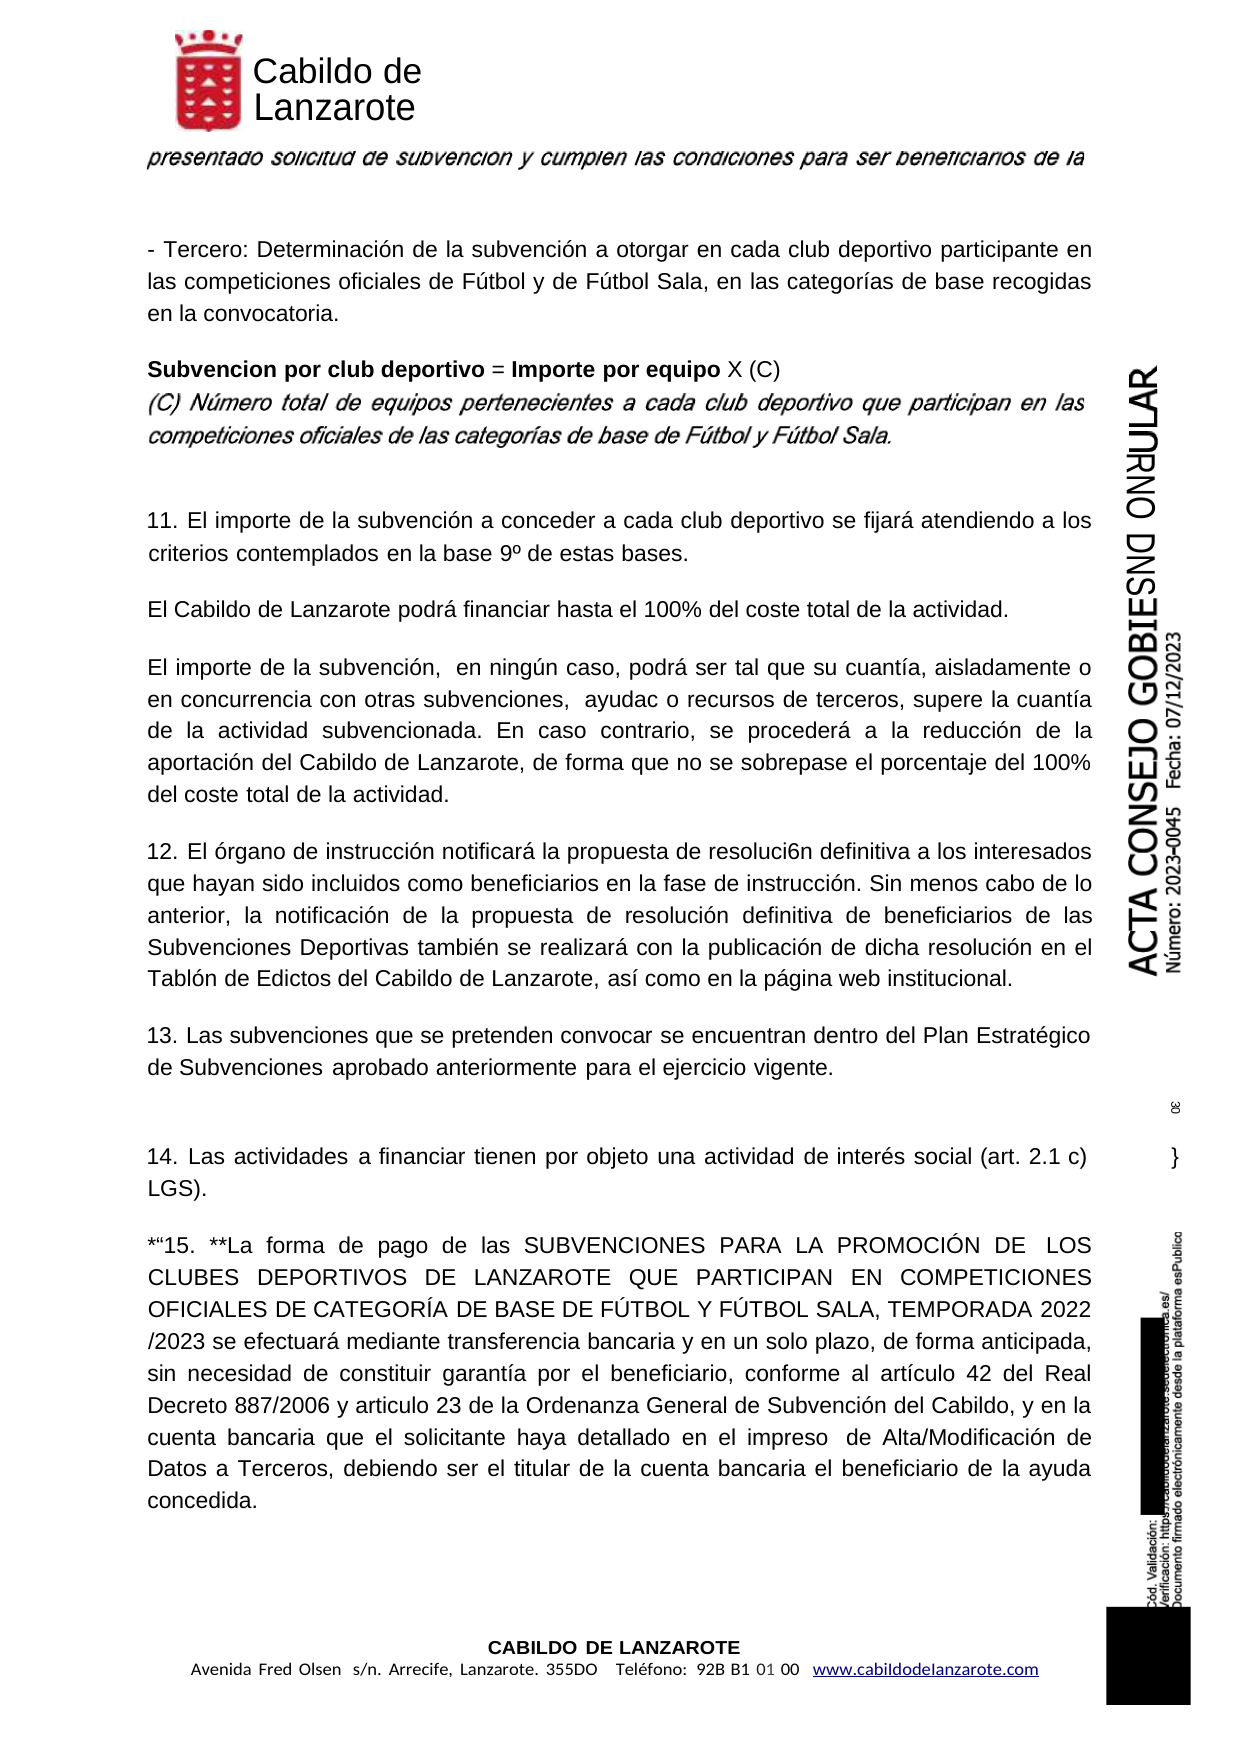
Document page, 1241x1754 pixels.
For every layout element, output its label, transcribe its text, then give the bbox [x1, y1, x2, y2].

picture [1106, 1232, 1191, 1705]
text /2023 se efectuará mediante transferencia bancaria y en un solo plazo, de forma anticipada, sin necesidad de constituir garantía por el beneficiario, conforme al artículo 42 del Real Decreto 887/2006 y articulo 23 de la Ordenanza General de Subvención del Cabildo, y en la cuenta bancaria que el solicitante haya detallado en el impreso de Alta/Modificación de Datos a Terceros, debiendo ser el titular de la cuenta bancaria el beneficiario de la ayuda concedida. [147, 1328, 1093, 1513]
text *“15. **La forma de pago de las SUBVENCIONES PARA LA PROMOCIÓN DE LOS CLUBES DEPORTIVOS DE LANZAROTE QUE PARTICIPAN EN COMPETICIONES OFICIALES DE CATEGORÍA DE BASE DE FÚTBOL Y FÚTBOL SALA, TEMPORADA 2022 [147, 1232, 1092, 1322]
list Las actividades a financiar tienen por objeto una actividad de interés social (art. 2.1 c) } LGS). [146, 1143, 1179, 1202]
text El importe de la subvención, en ningún caso, podrá ser tal que su cuantía, aisladamente o en concurrencia con otras subvenciones, ayudac o recursos de terceros, supere la cuantía de la actividad subvencionada. En caso contrario, se procederá a la reducción de la aportación del Cabildo de Lanzarote, de forma que no se sobrepase el porcentaje del 100% del coste total de la actividad. [147, 654, 1093, 808]
list Tercero: Determinación de la subvención a otorgar en cada club deportivo participante en las competiciones oficiales de Fútbol y de Fútbol Sala, en las categorías de base recogidas en la convocatoria. [147, 236, 1093, 326]
picture [1129, 389, 1158, 427]
picture [1128, 598, 1184, 977]
text Subvencion por club deportivo = Importe por equipo X (C) [147, 356, 1203, 382]
list RNO DNS [1118, 452, 1165, 600]
list El órgano de instrucción notificará la propuesta de resoluci6n definitiva a los interesados que hayan sido incluidos como beneficiarios en la fase de instrucción. Sin menos cabo de lo anterior, la notificación de la propuesta de resolución definitiva de beneficiarios de las Subvenciones Deportivas también se realizará con la publicación de dicha resolución en el Tablón de Edictos del Cabildo de Lanzarote, así como en la página web institucional. [146, 838, 1093, 992]
picture [175, 30, 243, 132]
list Las subvenciones que se pretenden convocar se encuentran dentro del Plan Estratégico de Subvenciones aprobado anteriormente para el ejercicio vigente. [146, 1022, 1091, 1080]
text El Cabildo de Lanzarote podrá financiar hasta el 100% del coste total de la actividad. [147, 596, 1128, 623]
picture [1129, 382, 1157, 388]
picture [146, 151, 1085, 170]
list 30 [1169, 1101, 1183, 1116]
picture [1129, 431, 1158, 452]
list El importe de la subvención a conceder a cada club deportivo se fijará atendiendo a los criterios contemplados en la base 9º de estas bases. [146, 507, 1092, 566]
picture [148, 393, 1085, 448]
